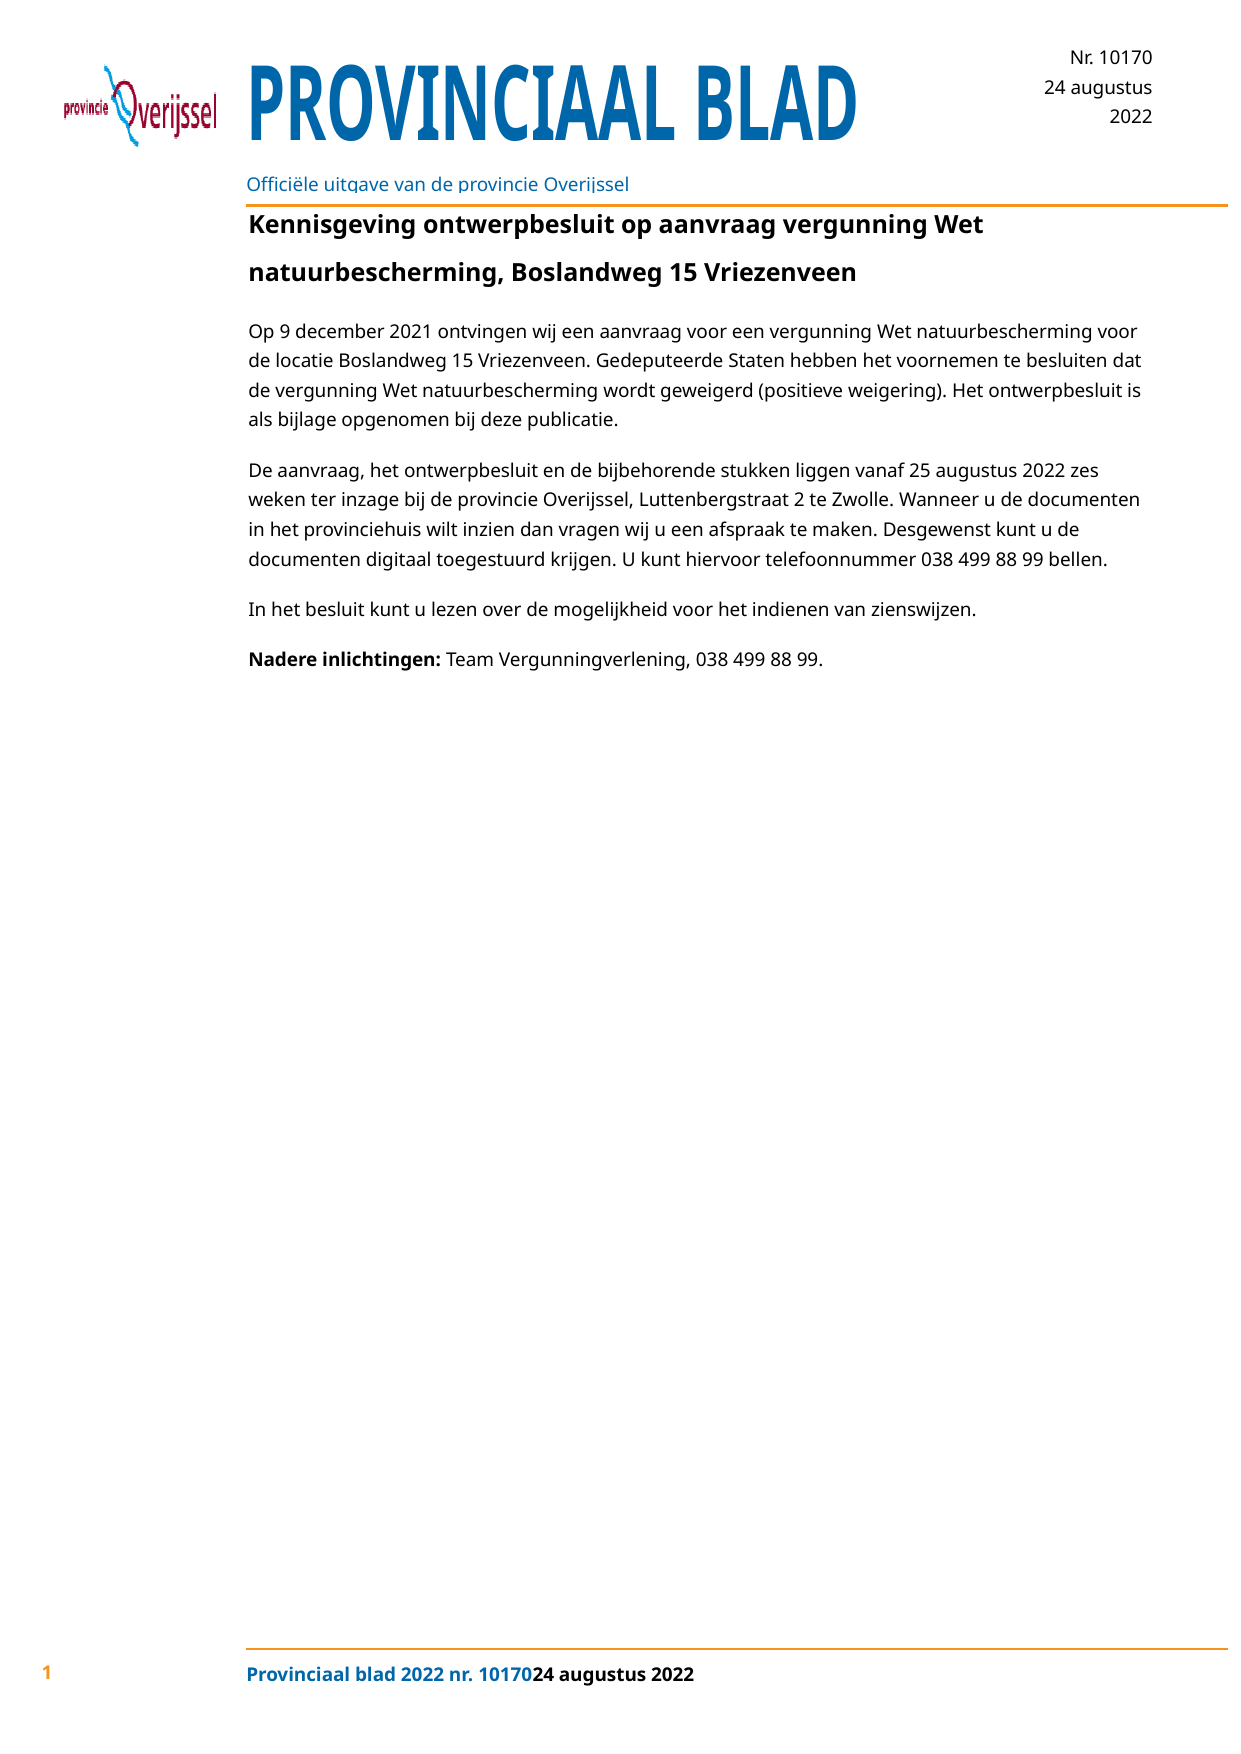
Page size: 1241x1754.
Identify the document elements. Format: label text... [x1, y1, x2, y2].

text Op 9 december 2021 ontvingen wij een aanvraag voor een vergunning Wet natuurbescherming voor de locatie Boslandweg 15 Vriezenveen. Gedeputeerde Staten hebben het voornemen te besluiten dat de vergunning Wet natuurbescherming wordt geweigerd (positieve weigering). Het ontwerpbesluit is als bijlage opgenomen bij deze publicatie. [248, 318, 1152, 432]
text Kennisgeving ontwerpbesluit op aanvraag vergunning Wet natuurbescherming, Boslandweg 15 Vriezenveen [248, 207, 1152, 288]
text De aanvraag, het ontwerpbesluit en de bijbehorende stukken liggen vanaf 25 augustus 2022 zes weken ter inzage bij de provincie Overijssel, Luttenbergstraat 2 te Zwolle. Wanneer u de documenten in het provinciehuis wilt inzien dan vragen wij u een afspraak te maken. Desgewenst kunt u de documenten digitaal toegestuurd krijgen. U kunt hiervoor telefoonnummer 038 499 88 99 bellen. [248, 457, 1152, 572]
text Nadere inlichtingen: Team Vergunningverlening, 038 499 88 99. [248, 647, 1152, 672]
text In het besluit kunt u lezen over de mogelijkheid voor het indienen van zienswijzen. [248, 596, 1152, 622]
picture [41, 47, 231, 172]
